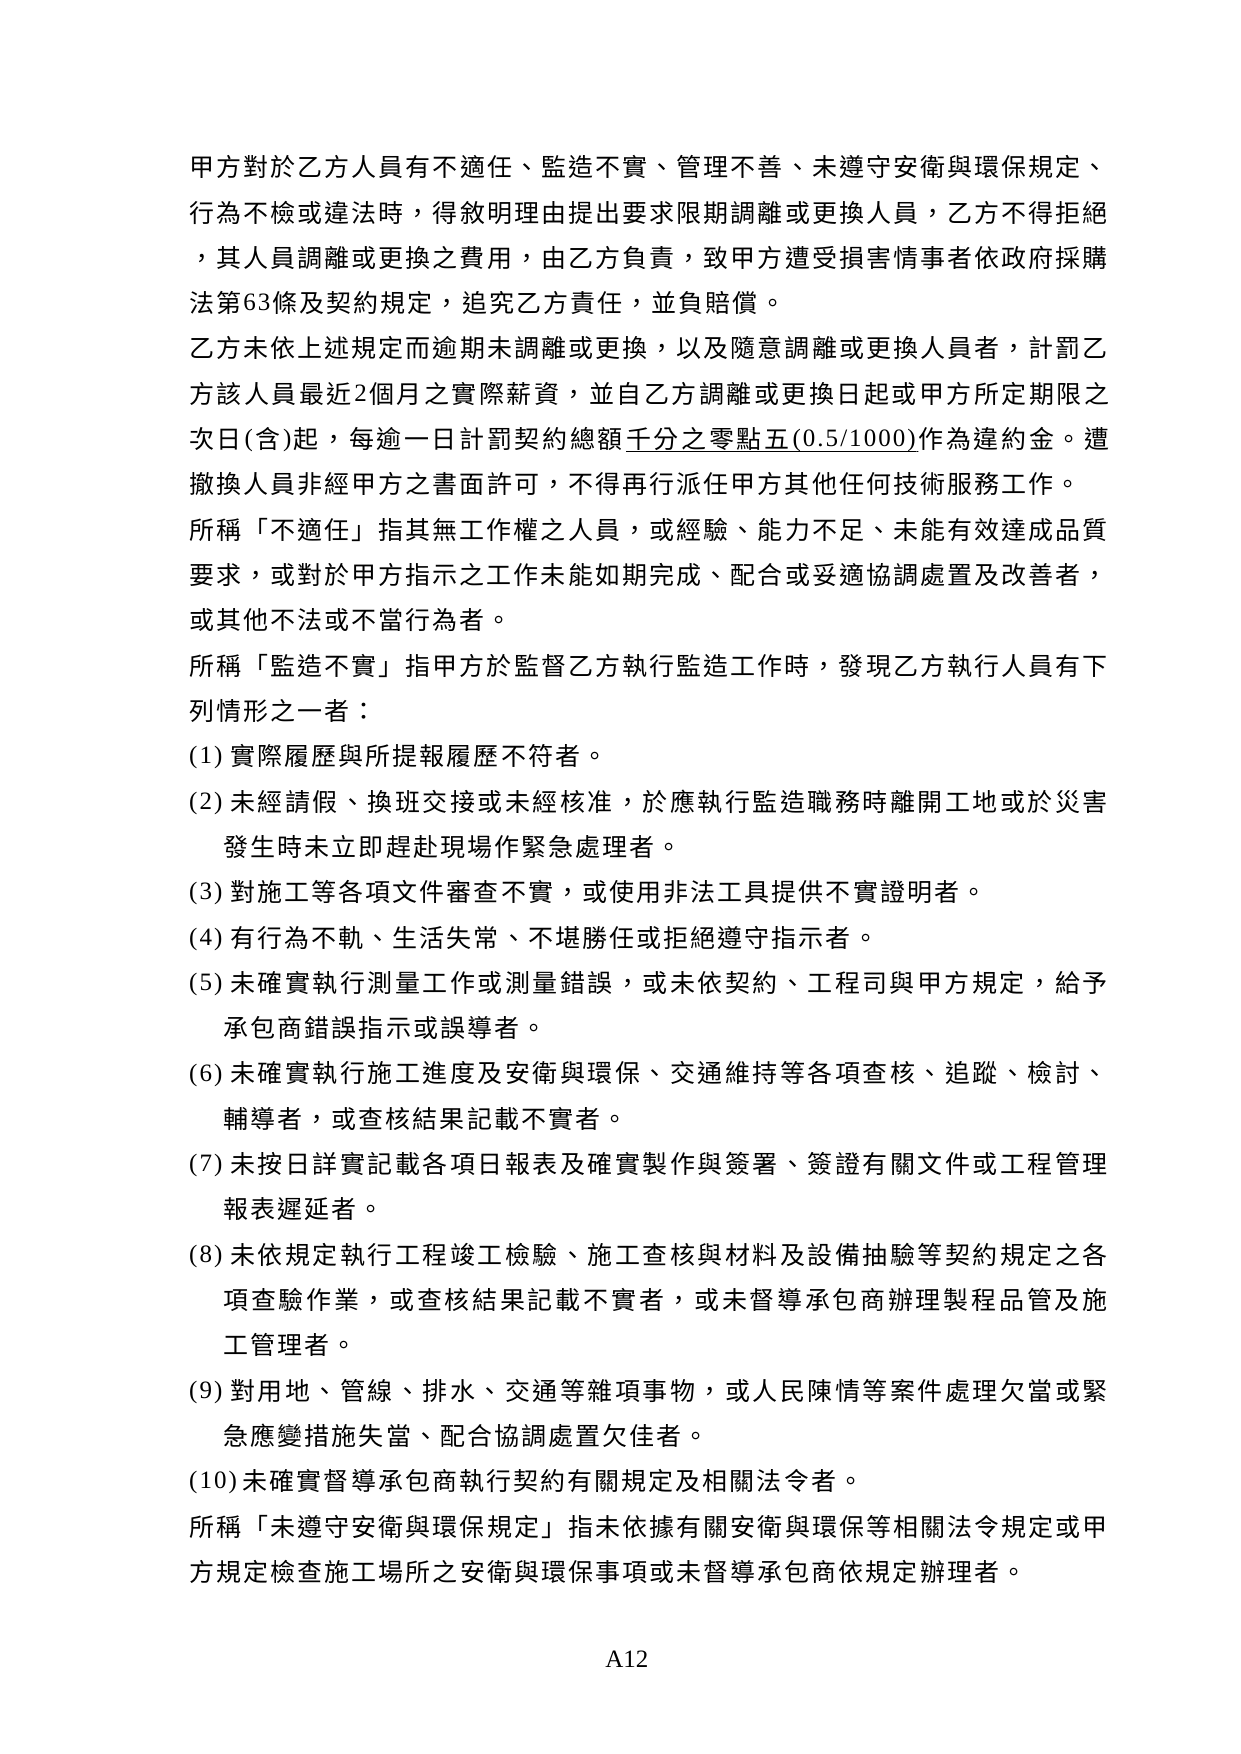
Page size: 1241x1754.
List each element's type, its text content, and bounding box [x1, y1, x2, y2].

list 未依規定執行工程竣工檢驗、施工查核與材料及設備抽驗等契約規定之各 項查驗作業，或查核結果記載不實者，或未督導承包商辦理製程品管及施 工管理者。 [189, 1235, 1110, 1362]
text 所稱「監造不實」指甲方於監督乙方執行監造工作時，發現乙方執行人員有下列情形之一者： [189, 646, 1110, 728]
list 未確實督導承包商執行契約有關規定及相關法令者。 [189, 1462, 1110, 1498]
list 未經請假、換班交接或未經核准，於應執行監造職務時離開工地或於災害 發生時未立即趕赴現場作緊急處理者。 [189, 782, 1110, 864]
text 乙方未依上述規定而逾期未調離或更換，以及隨意調離或更換人員者，計罰乙方該人員最近2個月之實際薪資，並自乙方調離或更換日起或甲方所定期限之次日(含)起，每逾一日計罰契約總額千分之零點五(0.5/1000)作為違約金。遭撤換人員非經甲方之書面許可，不得再行派任甲方其他任何技術服務工作。 [189, 329, 1110, 501]
list 對用地、管線、排水、交通等雜項事物，或人民陳情等案件處理欠當或緊 急應變措施失當、配合協調處置欠佳者。 [189, 1371, 1110, 1453]
list 未確實執行施工進度及安衛與環保、交通維持等各項查核、追蹤、檢討、 輔導者，或查核結果記載不實者。 [189, 1054, 1110, 1136]
list 對施工等各項文件審查不實，或使用非法工具提供不實證明者。 [189, 873, 1110, 909]
text 所稱「不適任」指其無工作權之人員，或經驗、能力不足、未能有效達成品質要求，或對於甲方指示之工作未能如期完成、配合或妥適協調處置及改善者，或其他不法或不當行為者。 [189, 510, 1110, 637]
list 有行為不軌、生活失常、不堪勝任或拒絕遵守指示者。 [189, 918, 1110, 954]
list 實際履歷與所提報履歷不符者。 [189, 737, 1110, 773]
text 所稱「未遵守安衛與環保規定」指未依據有關安衛與環保等相關法令規定或甲方規定檢查施工場所之安衛與環保事項或未督導承包商依規定辦理者。 [189, 1507, 1110, 1589]
list 未按日詳實記載各項日報表及確實製作與簽署、簽證有關文件或工程管理 報表遲延者。 [189, 1144, 1110, 1226]
list 未確實執行測量工作或測量錯誤，或未依契約、工程司與甲方規定，給予 承包商錯誤指示或誤導者。 [189, 963, 1110, 1045]
text 甲方對於乙方人員有不適任、監造不實、管理不善、未遵守安衛與環保規定、行為不檢或違法時，得敘明理由提出要求限期調離或更換人員，乙方不得拒絕，其人員調離或更換之費用，由乙方負責，致甲方遭受損害情事者依政府採購法第63條及契約規定，追究乙方責任，並負賠償。 [189, 148, 1110, 320]
